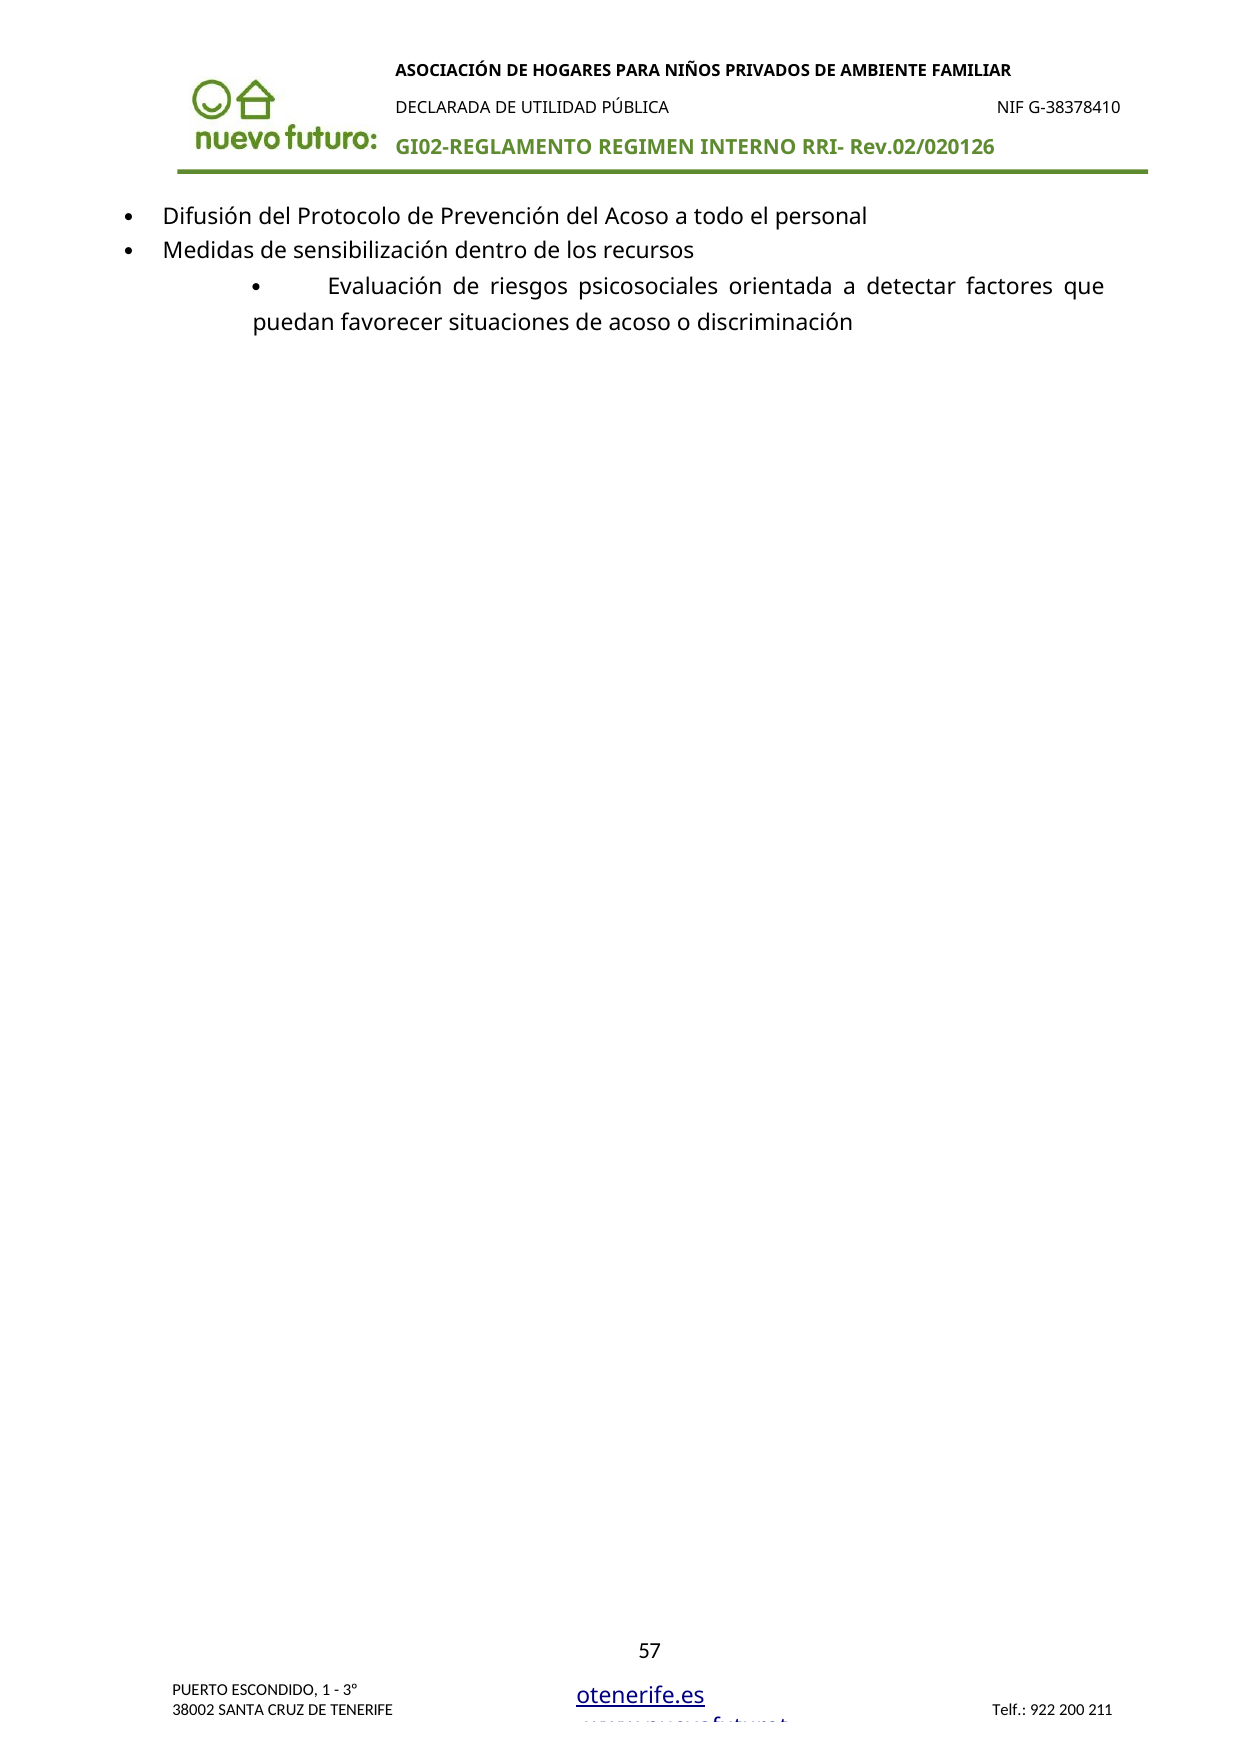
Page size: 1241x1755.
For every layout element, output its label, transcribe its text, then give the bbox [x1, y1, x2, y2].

list Medidas de sensibilización dentro de los recursos [125, 234, 1122, 266]
list Evaluación de riesgos psicosociales orientada a detectar factores que puedan favorecer situaciones de acoso o discriminación [252, 270, 1108, 337]
list Difusión del Protocolo de Prevención del Acoso a todo el personal [125, 202, 1122, 230]
